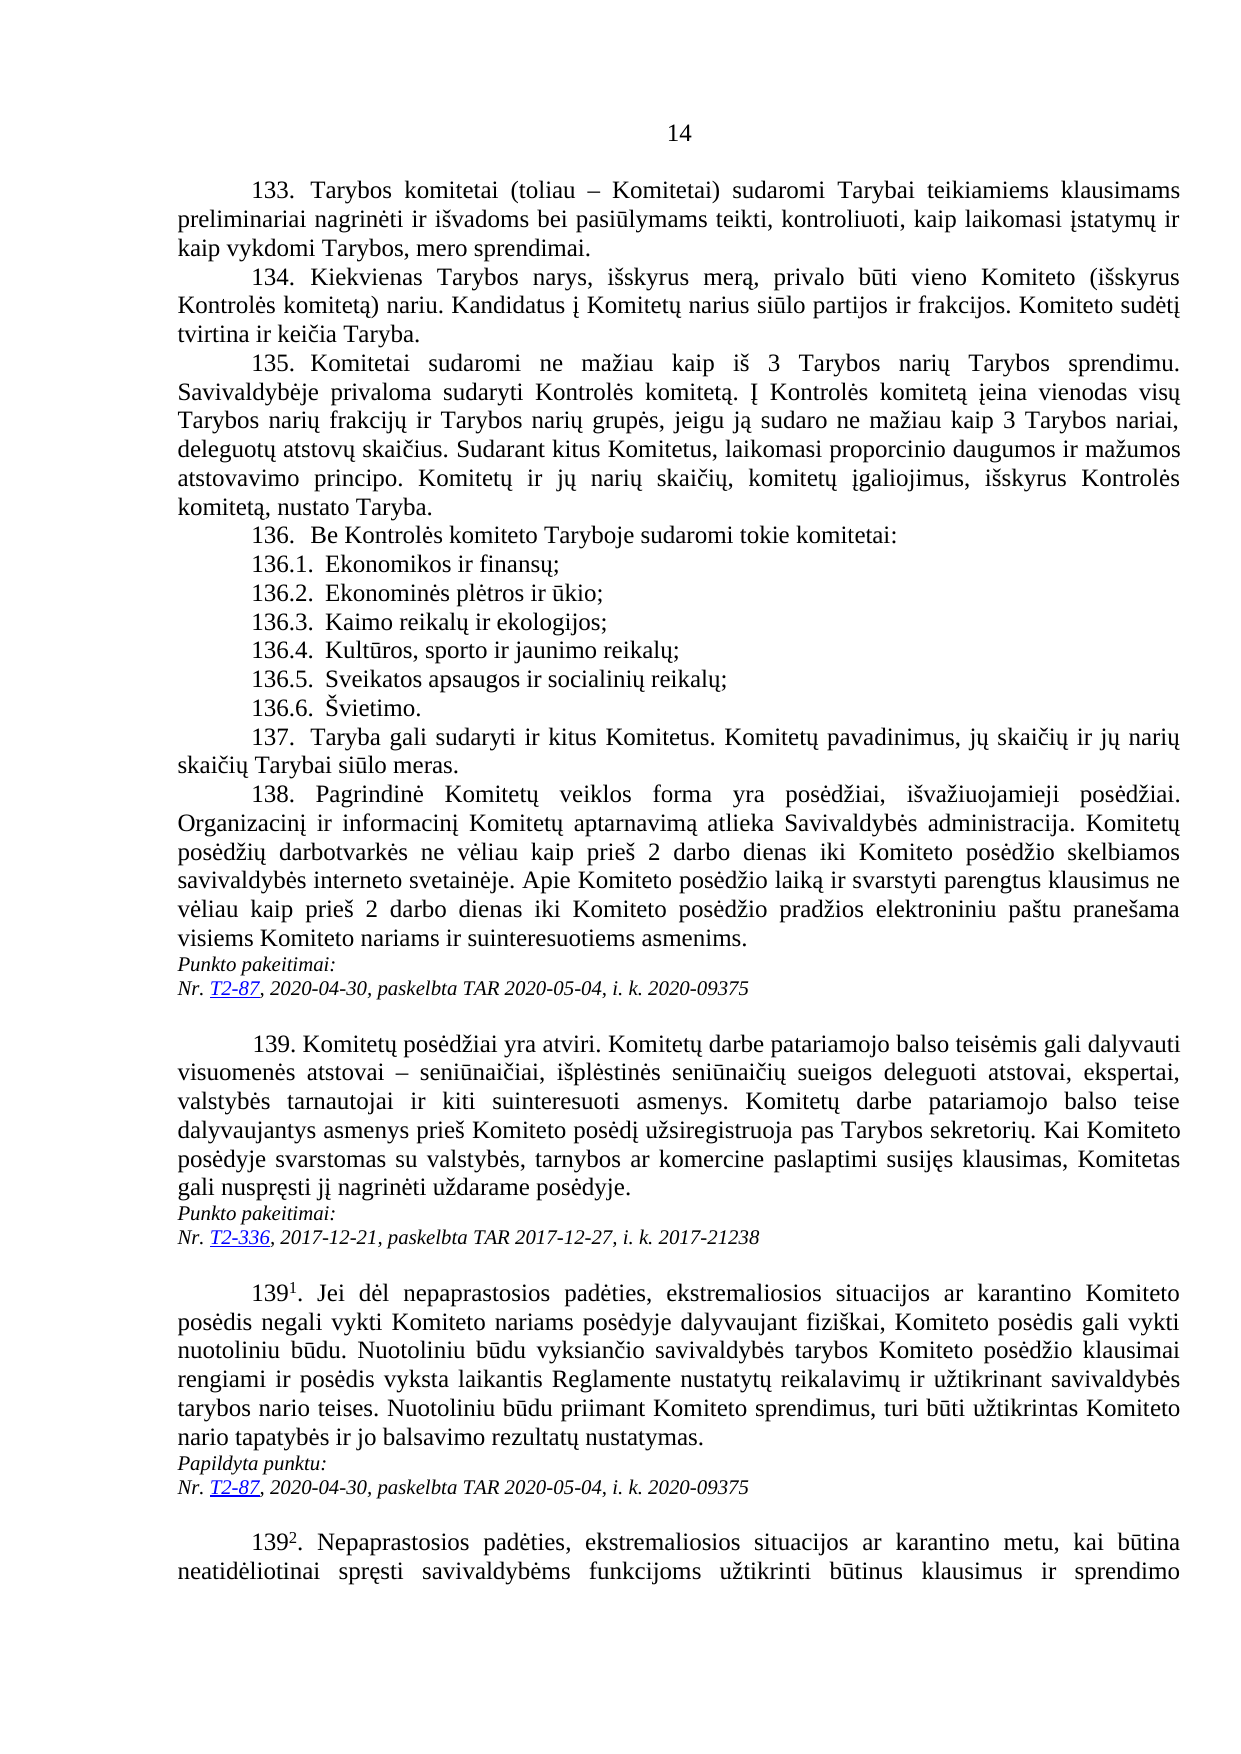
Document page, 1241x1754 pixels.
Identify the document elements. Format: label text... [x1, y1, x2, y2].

text 138. Pagrindinė Komitetų veiklos forma yra posėdžiai, išvažiuojamieji posėdžiai. Organizacinį ir informacinį Komitetų aptarnavimą atlieka Savivaldybės administracija. Komitetų posėdžių darbotvarkės ne vėliau kaip prieš 2 darbo dienas iki Komiteto posėdžio skelbiamos savivaldybės interneto svetainėje. Apie Komiteto posėdžio laiką ir svarstyti parengtus klausimus ne vėliau kaip prieš 2 darbo dienas iki Komiteto posėdžio pradžios elektroniniu paštu pranešama visiems Komiteto nariams ir suinteresuotiems asmenims. [177, 779, 1181, 952]
text 137. Taryba gali sudaryti ir kitus Komitetus. Komitetų pavadinimus, jų skaičių ir jų narių skaičių Tarybai siūlo meras. [177, 722, 1181, 779]
text 1391. Jei dėl nepaprastosios padėties, ekstremaliosios situacijos ar karantino Komiteto posėdis negali vykti Komiteto nariams posėdyje dalyvaujant fiziškai, Komiteto posėdis gali vykti nuotoliniu būdu. Nuotoliniu būdu vyksiančio savivaldybės tarybos Komiteto posėdžio klausimai rengiami ir posėdis vyksta laikantis Reglamente nustatytų reikalavimų ir užtikrinant savivaldybės tarybos nario teises. Nuotoliniu būdu priimant Komiteto sprendimus, turi būti užtikrintas Komiteto nario tapatybės ir jo balsavimo rezultatų nustatymas. [177, 1278, 1181, 1451]
text 136. Be Kontrolės komiteto Taryboje sudaromi tokie komitetai: [177, 521, 1181, 549]
text Nr. T2-87, 2020-04-30, paskelbta TAR 2020-05-04, i. k. 2020-09375 [177, 976, 1181, 1000]
text 1392. Nepaprastosios padėties, ekstremaliosios situacijos ar karantino metu, kai būtina neatidėliotinai spręsti savivaldybėms funkcijoms užtikrinti būtinus klausimus ir sprendimo [177, 1527, 1181, 1585]
text 136.5. Sveikatos apsaugos ir socialinių reikalų; [251, 664, 1181, 693]
text 136.1. Ekonomikos ir finansų; [251, 549, 1181, 578]
text 136.2. Ekonominės plėtros ir ūkio; [251, 578, 1181, 607]
text 134. Kiekvienas Tarybos narys, išskyrus merą, privalo būti vieno Komiteto (išskyrus Kontrolės komitetą) nariu. Kandidatus į Komitetų narius siūlo partijos ir frakcijos. Komiteto sudėtį tvirtina ir keičia Taryba. [177, 262, 1181, 348]
text 136.4. Kultūros, sporto ir jaunimo reikalų; [251, 636, 1181, 664]
text Punkto pakeitimai: [177, 952, 1181, 976]
text Nr. T2-336, 2017-12-21, paskelbta TAR 2017-12-27, i. k. 2017-21238 [177, 1225, 1181, 1249]
text 139. Komitetų posėdžiai yra atviri. Komitetų darbe patariamojo balso teisėmis gali dalyvauti visuomenės atstovai – seniūnaičiai, išplėstinės seniūnaičių sueigos deleguoti atstovai, ekspertai, valstybės tarnautojai ir kiti suinteresuoti asmenys. Komitetų darbe patariamojo balso teise dalyvaujantys asmenys prieš Komiteto posėdį užsiregistruoja pas Tarybos sekretorių. Kai Komiteto posėdyje svarstomas su valstybės, tarnybos ar komercine paslaptimi susijęs klausimas, Komitetas gali nuspręsti jį nagrinėti uždarame posėdyje. [177, 1029, 1181, 1201]
text Nr. T2-87, 2020-04-30, paskelbta TAR 2020-05-04, i. k. 2020-09375 [177, 1475, 1181, 1499]
text 135. Komitetai sudaromi ne mažiau kaip iš 3 Tarybos narių Tarybos sprendimu. Savivaldybėje privaloma sudaryti Kontrolės komitetą. Į Kontrolės komitetą įeina vienodas visų Tarybos narių frakcijų ir Tarybos narių grupės, jeigu ją sudaro ne mažiau kaip 3 Tarybos nariai, deleguotų atstovų skaičius. Sudarant kitus Komitetus, laikomasi proporcinio daugumos ir mažumos atstovavimo principo. Komitetų ir jų narių skaičių, komitetų įgaliojimus, išskyrus Kontrolės komitetą, nustato Taryba. [177, 348, 1181, 521]
text Papildyta punktu: [177, 1451, 1181, 1475]
text 133. Tarybos komitetai (toliau – Komitetai) sudaromi Tarybai teikiamiems klausimams preliminariai nagrinėti ir išvadoms bei pasiūlymams teikti, kontroliuoti, kaip laikomasi įstatymų ir kaip vykdomi Tarybos, mero sprendimai. [177, 176, 1181, 262]
text Punkto pakeitimai: [177, 1201, 1181, 1225]
text 136.6. Švietimo. [251, 693, 1181, 722]
text 136.3. Kaimo reikalų ir ekologijos; [251, 607, 1181, 636]
